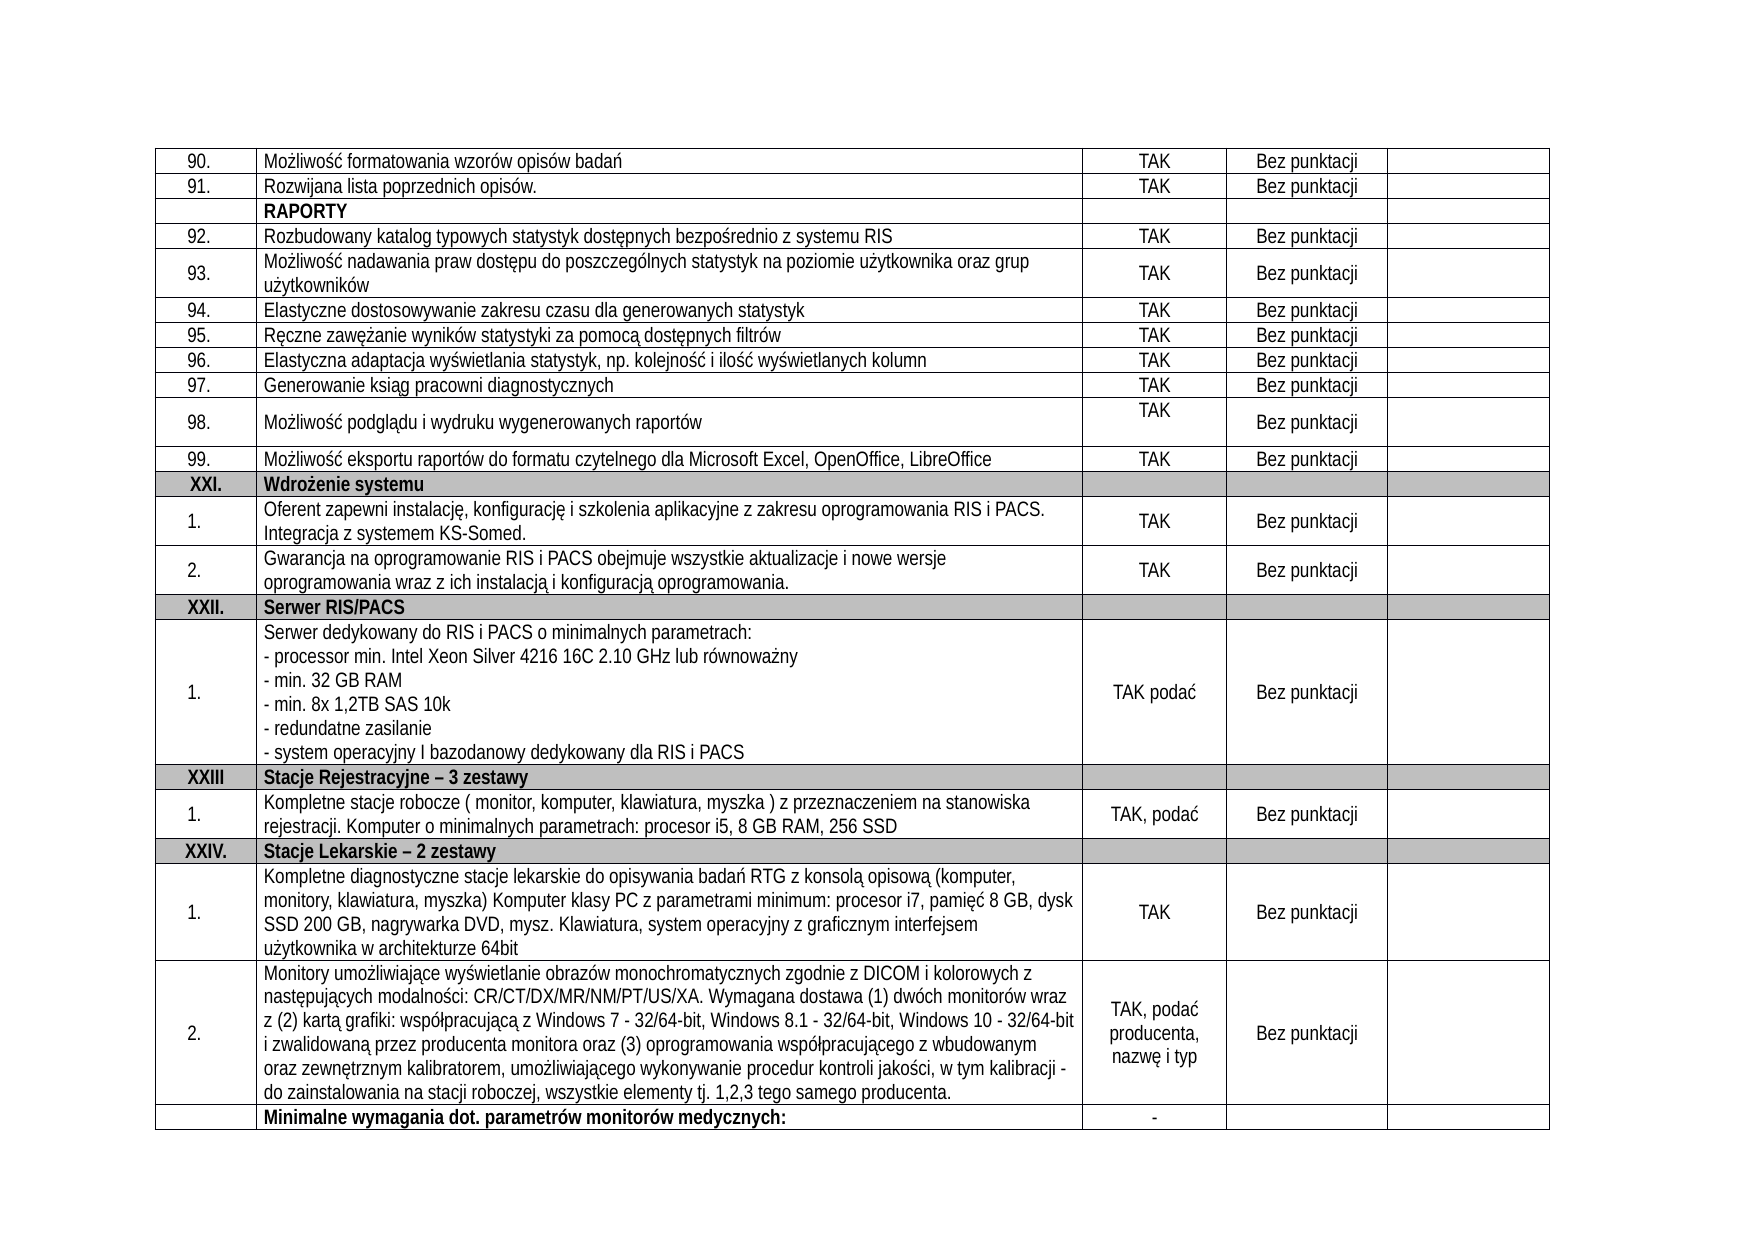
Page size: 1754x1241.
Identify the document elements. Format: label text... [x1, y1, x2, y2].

table_cell Bez punktacji [1227, 546, 1387, 594]
table_cell XXIV. [156, 839, 256, 863]
table_cell Bez punktacji [1227, 298, 1387, 322]
table_cell [1388, 839, 1549, 863]
table_cell Bez punktacji [1227, 790, 1387, 838]
table_cell [1227, 765, 1387, 789]
table_cell Kompletne stacje robocze ( monitor, komputer, klawiatura, myszka ) z przeznaczeniem na stanowiska rejestracji. Komputer o minimalnych parametrach: procesor i5, 8 GB RAM, 256 SSD [257, 790, 1082, 838]
table_cell [1083, 839, 1226, 863]
table_cell Stacje Lekarskie – 2 zestawy [257, 839, 1082, 863]
table_cell [156, 447, 256, 471]
table_cell [1227, 472, 1387, 496]
table_cell Elastyczne dostosowywanie zakresu czasu dla generowanych statystyk [257, 298, 1082, 322]
table_cell [1388, 348, 1549, 372]
table_cell Bez punktacji [1227, 323, 1387, 347]
table_cell [156, 249, 256, 297]
table_cell [1227, 199, 1387, 223]
table_cell Monitory umożliwiające wyświetlanie obrazów monochromatycznych zgodnie z DICOM i kolorowych z następujących modalności: CR/CT/DX/MR/NM/PT/US/XA. Wymagana dostawa (1) dwóch monitorów wraz z (2) kartą grafiki: współpracującą z Windows 7 - 32/64-bit, Windows 8.1 - 32/64-bit, Windows 10 - 32/64-bit i zwalidowaną przez producenta monitora oraz (3) oprogramowania współpracującego z wbudowanym oraz zewnętrznym kalibratorem, umożliwiającego wykonywanie procedur kontroli jakości, w tym kalibracji - do zainstalowania na stacji roboczej, wszystkie elementy tj. 1,2,3 tego samego producenta. [257, 961, 1082, 1104]
table_cell [1388, 546, 1549, 594]
table_cell TAK [1083, 497, 1226, 545]
table_cell Bez punktacji [1227, 447, 1387, 471]
table_cell [1083, 472, 1226, 496]
table_cell Gwarancja na oprogramowanie RIS i PACS obejmuje wszystkie aktualizacje i nowe wersje oprogramowania wraz z ich instalacją i konfiguracją oprogramowania. [257, 546, 1082, 594]
table_cell [156, 224, 256, 248]
table_cell TAK [1083, 249, 1226, 297]
table_cell Bez punktacji [1227, 249, 1387, 297]
table_cell Minimalne wymagania dot. parametrów monitorów medycznych: [257, 1105, 1082, 1129]
table_cell Bez punktacji [1227, 620, 1387, 764]
table_cell Bez punktacji [1227, 224, 1387, 248]
table_cell Kompletne diagnostyczne stacje lekarskie do opisywania badań RTG z konsolą opisową (komputer, monitory, klawiatura, myszka) Komputer klasy PC z parametrami minimum: procesor i7, pamięć 8 GB, dysk SSD 200 GB, nagrywarka DVD, mysz. Klawiatura, system operacyjny z graficznym interfejsem użytkownika w architekturze 64bit [257, 864, 1082, 959]
table_cell [1388, 373, 1549, 397]
table_cell [1388, 249, 1549, 297]
table_cell [156, 199, 256, 223]
table_cell Możliwość nadawania praw dostępu do poszczególnych statystyk na poziomie użytkownika oraz grup użytkowników [257, 249, 1082, 297]
table_cell [156, 298, 256, 322]
table_cell [156, 398, 256, 446]
table_cell [1388, 765, 1549, 789]
table_cell TAK [1083, 447, 1226, 471]
table_cell Serwer dedykowany do RIS i PACS o minimalnych parametrach: - processor min. Intel Xeon Silver 4216 16C 2.10 GHz lub równoważny - min. 32 GB RAM - min. 8x 1,2TB SAS 10k - redundatne zasilanie - system operacyjny I bazodanowy dedykowany dla RIS i PACS [257, 620, 1082, 764]
table_cell [156, 1105, 256, 1129]
table_cell [1388, 323, 1549, 347]
table_cell [156, 961, 256, 1104]
table_cell Bez punktacji [1227, 149, 1387, 173]
table_cell [1227, 839, 1387, 863]
table_cell [156, 373, 256, 397]
table_cell [1388, 298, 1549, 322]
table_cell [1083, 595, 1226, 619]
table_cell [1388, 1105, 1549, 1129]
table_cell TAK, podać producenta, nazwę i typ [1083, 961, 1226, 1104]
table_cell [156, 864, 256, 959]
table_cell Rozbudowany katalog typowych statystyk dostępnych bezpośrednio z systemu RIS [257, 224, 1082, 248]
table_cell [1388, 595, 1549, 619]
table_cell [1388, 149, 1549, 173]
table_cell RAPORTY [257, 199, 1082, 223]
table_cell TAK [1083, 348, 1226, 372]
table_cell [1227, 595, 1387, 619]
table_cell Serwer RIS/PACS [257, 595, 1082, 619]
table_cell Bez punktacji [1227, 348, 1387, 372]
table_cell - [1083, 1105, 1226, 1129]
table_cell Bez punktacji [1227, 961, 1387, 1104]
table_cell Rozwijana lista poprzednich opisów. [257, 174, 1082, 198]
table_cell Możliwość eksportu raportów do formatu czytelnego dla Microsoft Excel, OpenOffice, LibreOffice [257, 447, 1082, 471]
table_cell Generowanie ksiąg pracowni diagnostycznych [257, 373, 1082, 397]
table_cell [1083, 765, 1226, 789]
table_cell [156, 546, 256, 594]
table_cell Oferent zapewni instalację, konfigurację i szkolenia aplikacyjne z zakresu oprogramowania RIS i PACS. Integracja z systemem KS-Somed. [257, 497, 1082, 545]
table_cell Bez punktacji [1227, 398, 1387, 446]
table_cell [1388, 790, 1549, 838]
table_cell Bez punktacji [1227, 497, 1387, 545]
table_cell TAK [1083, 373, 1226, 397]
table_cell Bez punktacji [1227, 174, 1387, 198]
table_cell TAK [1083, 864, 1226, 959]
table_cell Ręczne zawężanie wyników statystyki za pomocą dostępnych filtrów [257, 323, 1082, 347]
table_cell [1388, 472, 1549, 496]
table_cell [1083, 199, 1226, 223]
table_cell [1388, 398, 1549, 446]
table_cell [1388, 224, 1549, 248]
table_cell Elastyczna adaptacja wyświetlania statystyk, np. kolejność i ilość wyświetlanych kolumn [257, 348, 1082, 372]
table_cell TAK [1083, 323, 1226, 347]
table_cell TAK [1083, 149, 1226, 173]
table_cell Wdrożenie systemu [257, 472, 1082, 496]
table_cell [156, 348, 256, 372]
table_cell [1388, 620, 1549, 764]
table_cell TAK, podać [1083, 790, 1226, 838]
table_cell TAK [1083, 174, 1226, 198]
table_cell [156, 174, 256, 198]
table_cell Bez punktacji [1227, 864, 1387, 959]
table_cell TAK podać [1083, 620, 1226, 764]
table_cell TAK [1083, 398, 1226, 446]
table_cell [1388, 199, 1549, 223]
table_cell Możliwość podglądu i wydruku wygenerowanych raportów [257, 398, 1082, 446]
table_cell XXI. [156, 472, 256, 496]
table_cell XXIII [156, 765, 256, 789]
table_cell [156, 149, 256, 173]
table_cell [156, 790, 256, 838]
table_cell [1388, 961, 1549, 1104]
table_cell Możliwość formatowania wzorów opisów badań [257, 149, 1082, 173]
table_cell [1388, 174, 1549, 198]
table_cell TAK [1083, 224, 1226, 248]
table_cell TAK [1083, 298, 1226, 322]
table_cell TAK [1083, 546, 1226, 594]
table_cell [156, 323, 256, 347]
table_cell [1388, 447, 1549, 471]
table_cell Bez punktacji [1227, 373, 1387, 397]
table_cell [1388, 497, 1549, 545]
table_cell [1388, 864, 1549, 959]
table_cell Stacje Rejestracyjne – 3 zestawy [257, 765, 1082, 789]
table_cell XXII. [156, 595, 256, 619]
table_cell [1227, 1105, 1387, 1129]
table_cell [156, 620, 256, 764]
table_cell [156, 497, 256, 545]
